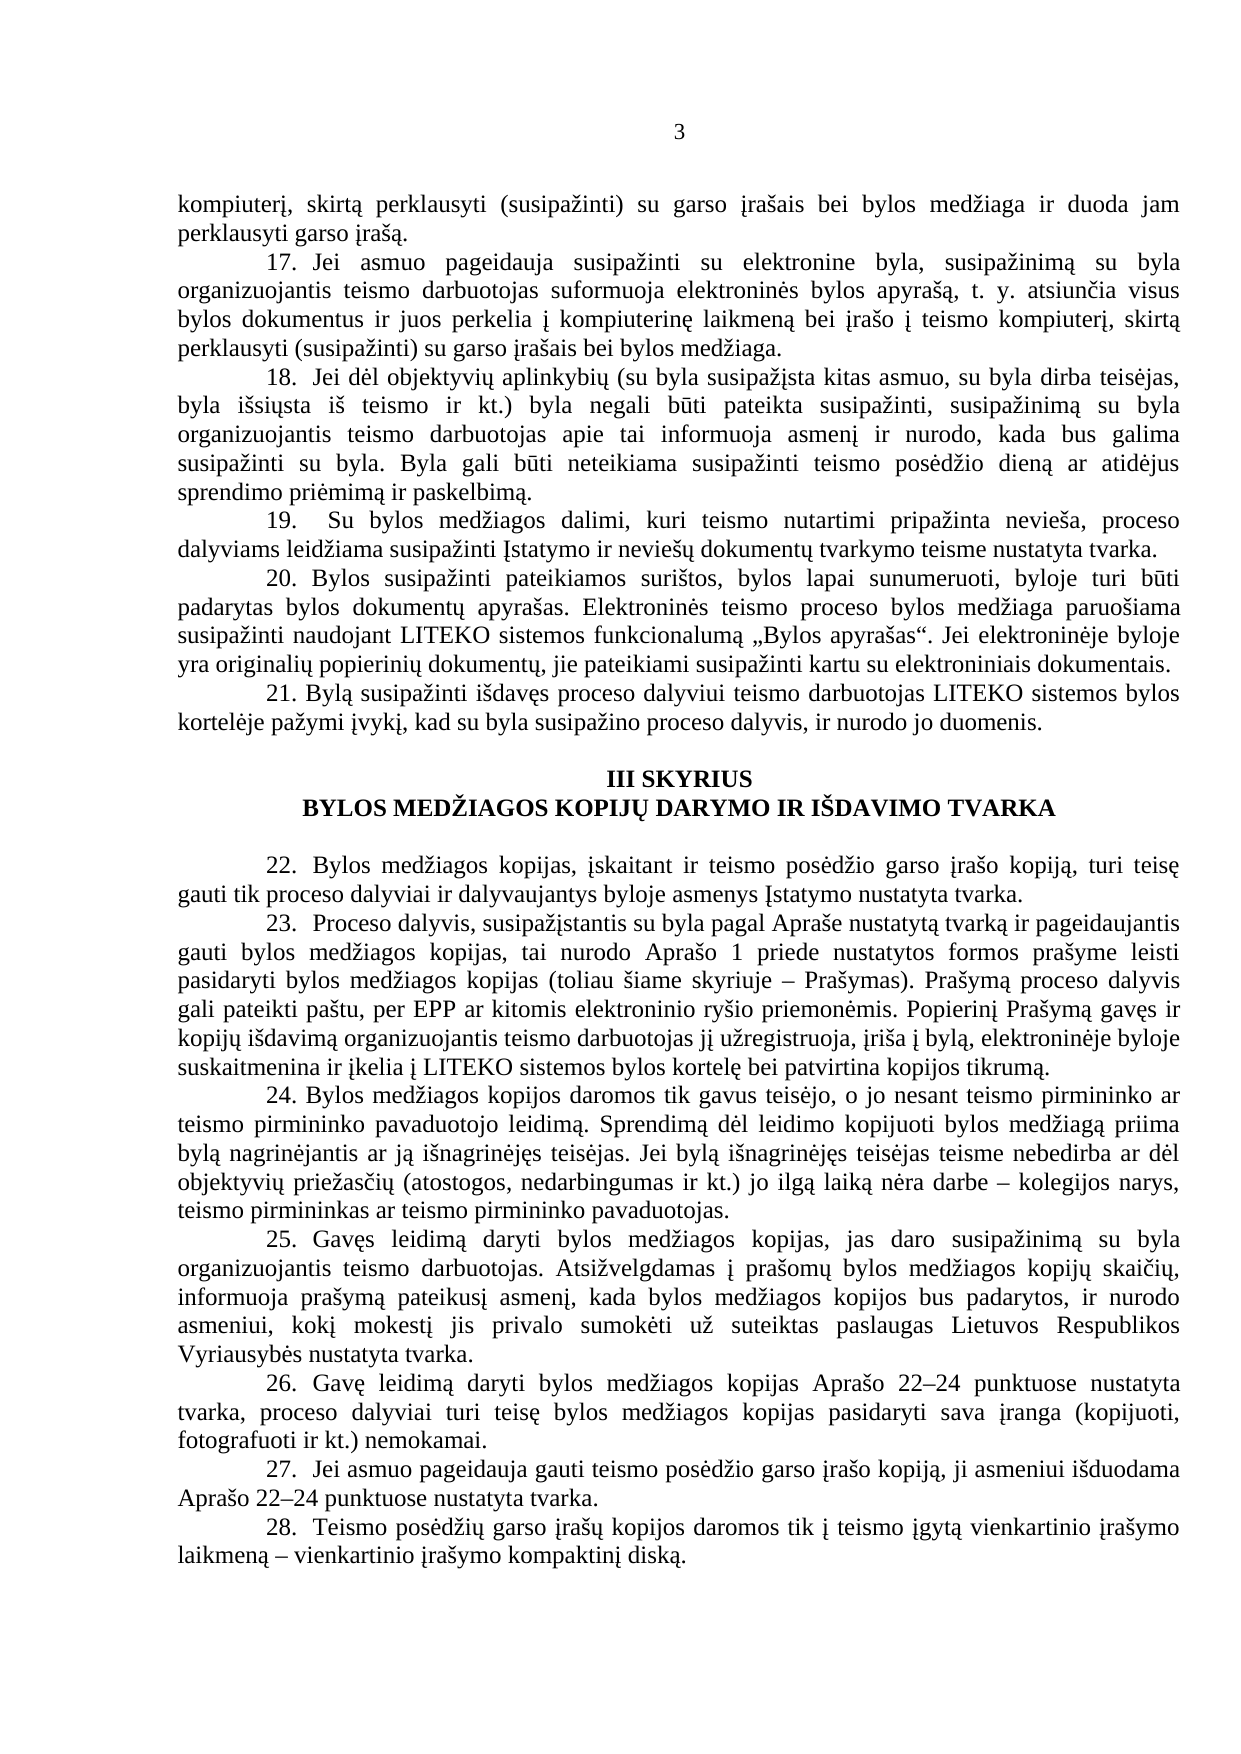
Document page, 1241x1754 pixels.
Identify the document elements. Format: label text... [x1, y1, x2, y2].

text 21. Bylą susipažinti išdavęs proceso dalyviui teismo darbuotojas LITEKO sistemos bylos kortelėje pažymi įvykį, kad su byla susipažino proceso dalyvis, ir nurodo jo duomenis. [177, 678, 1181, 736]
text 19. Su bylos medžiagos dalimi, kuri teismo nutartimi pripažinta nevieša, proceso dalyviams leidžiama susipažinti Įstatymo ir neviešų dokumentų tvarkymo teisme nustatyta tvarka. [177, 506, 1181, 563]
text 24. Bylos medžiagos kopijos daromos tik gavus teisėjo, o jo nesant teismo pirmininko ar teismo pirmininko pavaduotojo leidimą. Sprendimą dėl leidimo kopijuoti bylos medžiagą priima bylą nagrinėjantis ar ją išnagrinėjęs teisėjas. Jei bylą išnagrinėjęs teisėjas teisme nebedirba ar dėl objektyvių priežasčių (atostogos, nedarbingumas ir kt.) jo ilgą laiką nėra darbe – kolegijos narys, teismo pirmininkas ar teismo pirmininko pavaduotojas. [177, 1081, 1181, 1224]
text 23. Proceso dalyvis, susipažįstantis su byla pagal Apraše nustatytą tvarką ir pageidaujantis gauti bylos medžiagos kopijas, tai nurodo Aprašo 1 priede nustatytos formos prašyme leisti pasidaryti bylos medžiagos kopijas (toliau šiame skyriuje – Prašymas). Prašymą proceso dalyvis gali pateikti paštu, per EPP ar kitomis elektroninio ryšio priemonėmis. Popierinį Prašymą gavęs ir kopijų išdavimą organizuojantis teismo darbuotojas jį užregistruoja, įriša į bylą, elektroninėje byloje suskaitmenina ir įkelia į LITEKO sistemos bylos kortelę bei patvirtina kopijos tikrumą. [177, 908, 1181, 1081]
text BYLOS MEDŽIAGOS KOPIJŲ DARYMO IR IŠDAVIMO TVARKA [177, 793, 1181, 822]
text 22. Bylos medžiagos kopijas, įskaitant ir teismo posėdžio garso įrašo kopiją, turi teisę gauti tik proceso dalyviai ir dalyvaujantys byloje asmenys Įstatymo nustatyta tvarka. [177, 851, 1181, 908]
text 18. Jei dėl objektyvių aplinkybių (su byla susipažįsta kitas asmuo, su byla dirba teisėjas, byla išsiųsta iš teismo ir kt.) byla negali būti pateikta susipažinti, susipažinimą su byla organizuojantis teismo darbuotojas apie tai informuoja asmenį ir nurodo, kada bus galima susipažinti su byla. Byla gali būti neteikiama susipažinti teismo posėdžio dieną ar atidėjus sprendimo priėmimą ir paskelbimą. [177, 362, 1181, 506]
text kompiuterį, skirtą perklausyti (susipažinti) su garso įrašais bei bylos medžiaga ir duoda jam perklausyti garso įrašą. [177, 189, 1181, 247]
text 25. Gavęs leidimą daryti bylos medžiagos kopijas, jas daro susipažinimą su byla organizuojantis teismo darbuotojas. Atsižvelgdamas į prašomų bylos medžiagos kopijų skaičių, informuoja prašymą pateikusį asmenį, kada bylos medžiagos kopijos bus padarytos, ir nurodo asmeniui, kokį mokestį jis privalo sumokėti už suteiktas paslaugas Lietuvos Respublikos Vyriausybės nustatyta tvarka. [177, 1224, 1181, 1368]
text 26. Gavę leidimą daryti bylos medžiagos kopijas Aprašo 22–24 punktuose nustatyta tvarka, proceso dalyviai turi teisę bylos medžiagos kopijas pasidaryti sava įranga (kopijuoti, fotografuoti ir kt.) nemokamai. [177, 1368, 1181, 1454]
text 28. Teismo posėdžių garso įrašų kopijos daromos tik į teismo įgytą vienkartinio įrašymo laikmeną – vienkartinio įrašymo kompaktinį diską. [177, 1512, 1181, 1569]
text 27. Jei asmuo pageidauja gauti teismo posėdžio garso įrašo kopiją, ji asmeniui išduodama Aprašo 22–24 punktuose nustatyta tvarka. [177, 1454, 1181, 1512]
text III SKYRIUS [177, 764, 1181, 793]
text 17. Jei asmuo pageidauja susipažinti su elektronine byla, susipažinimą su byla organizuojantis teismo darbuotojas suformuoja elektroninės bylos apyrašą, t. y. atsiunčia visus bylos dokumentus ir juos perkelia į kompiuterinę laikmeną bei įrašo į teismo kompiuterį, skirtą perklausyti (susipažinti) su garso įrašais bei bylos medžiaga. [177, 247, 1181, 362]
text 20. Bylos susipažinti pateikiamos surištos, bylos lapai sunumeruoti, byloje turi būti padarytas bylos dokumentų apyrašas. Elektroninės teismo proceso bylos medžiaga paruošiama susipažinti naudojant LITEKO sistemos funkcionalumą „Bylos apyrašas“. Jei elektroninėje byloje yra originalių popierinių dokumentų, jie pateikiami susipažinti kartu su elektroniniais dokumentais. [177, 563, 1181, 678]
